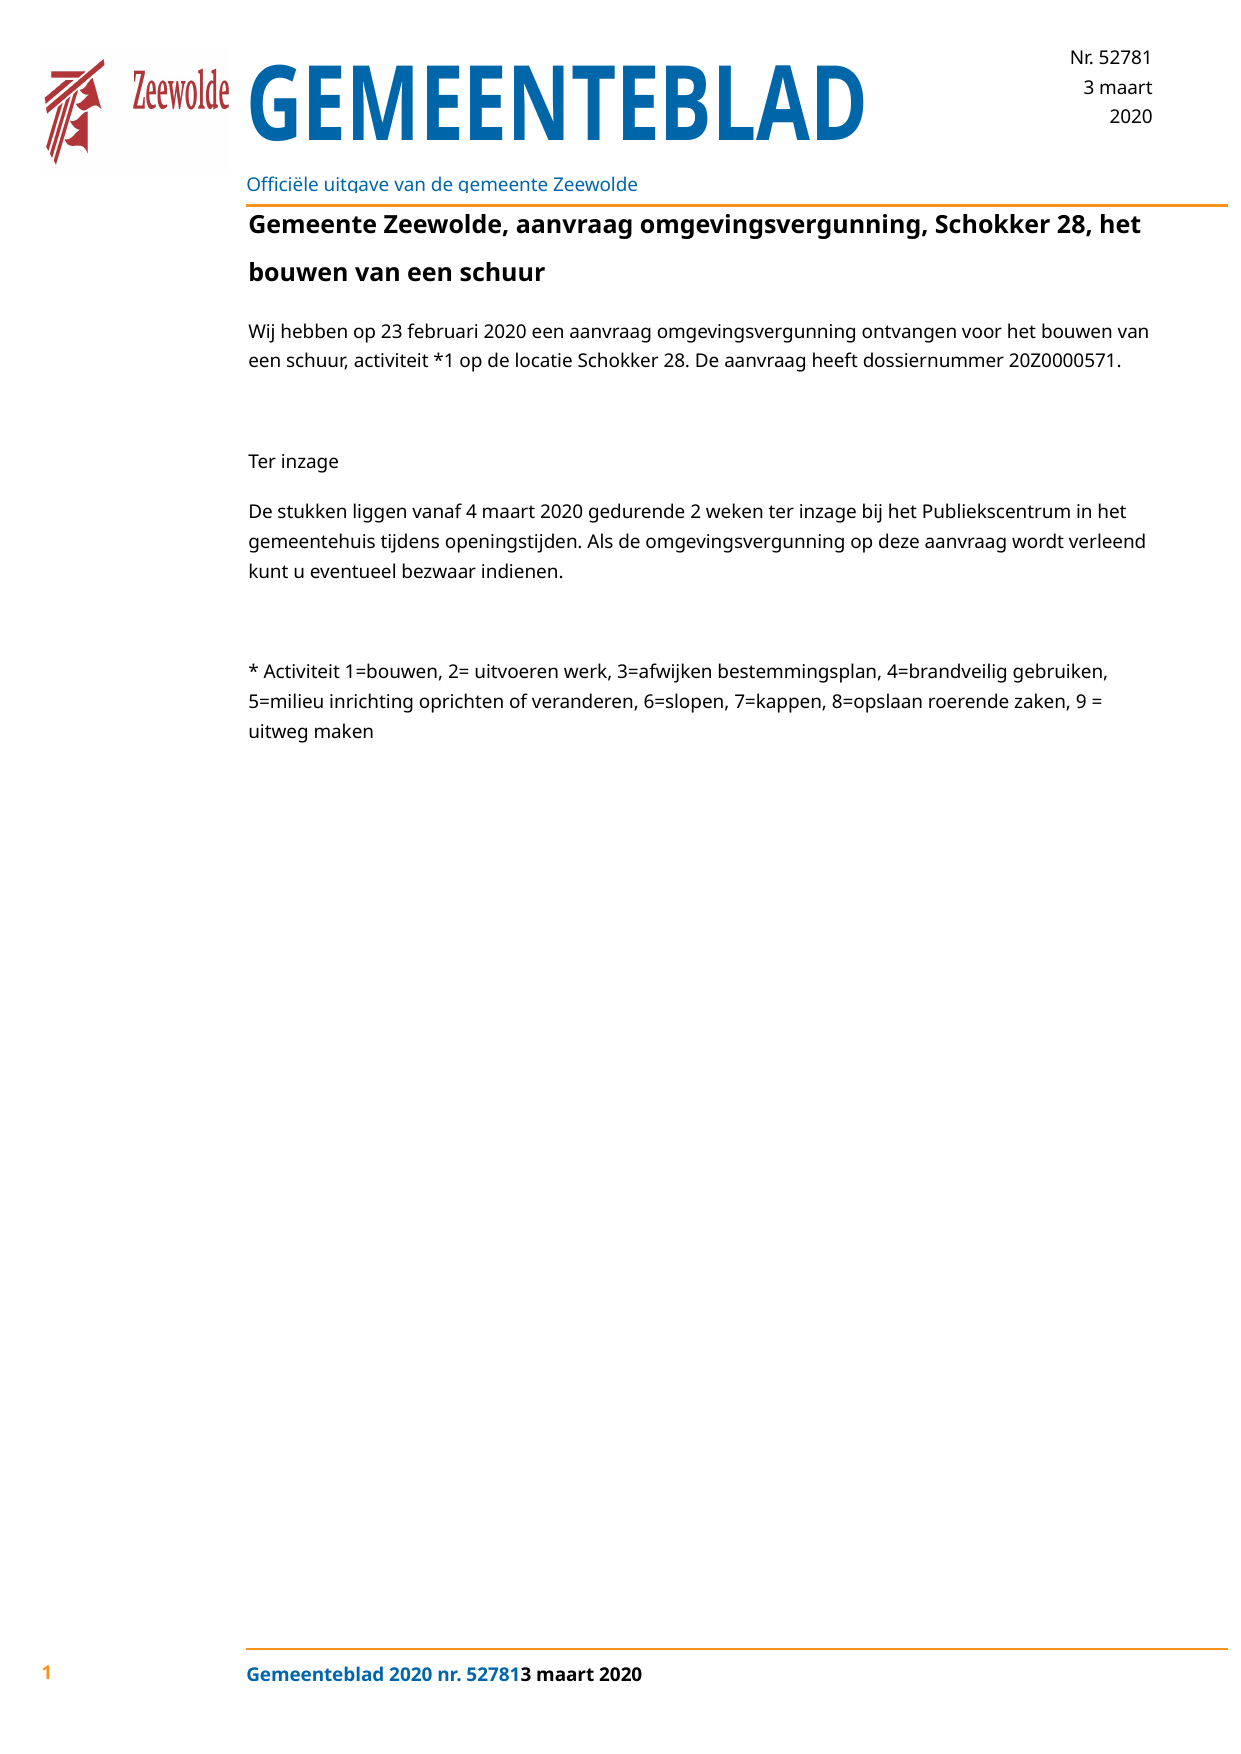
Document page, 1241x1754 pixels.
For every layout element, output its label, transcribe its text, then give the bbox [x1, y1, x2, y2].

text De stukken liggen vanaf 4 maart 2020 gedurende 2 weken ter inzage bij het Publiekscentrum in het gemeentehuis tijdens openingstijden. Als de omgevingsvergunning op deze aanvraag wordt verleend kunt u eventueel bezwaar indienen. [248, 499, 1152, 584]
text Gemeente Zeewolde, aanvraag omgevingsvergunning, Schokker 28, het bouwen van een schuur [248, 207, 1152, 288]
picture [41, 47, 231, 172]
text Wij hebben op 23 februari 2020 een aanvraag omgevingsvergunning ontvangen voor het bouwen van een schuur, activiteit *1 op de locatie Schokker 28. De aanvraag heeft dossiernummer 20Z0000571. [248, 318, 1152, 373]
text * Activiteit 1=bouwen, 2= uitvoeren werk, 3=afwijken bestemmingsplan, 4=brandveilig gebruiken, 5=milieu inrichting oprichten of veranderen, 6=slopen, 7=kappen, 8=opslaan roerende zaken, 9 = uitweg maken [248, 659, 1152, 744]
text Ter inzage [248, 448, 1152, 474]
